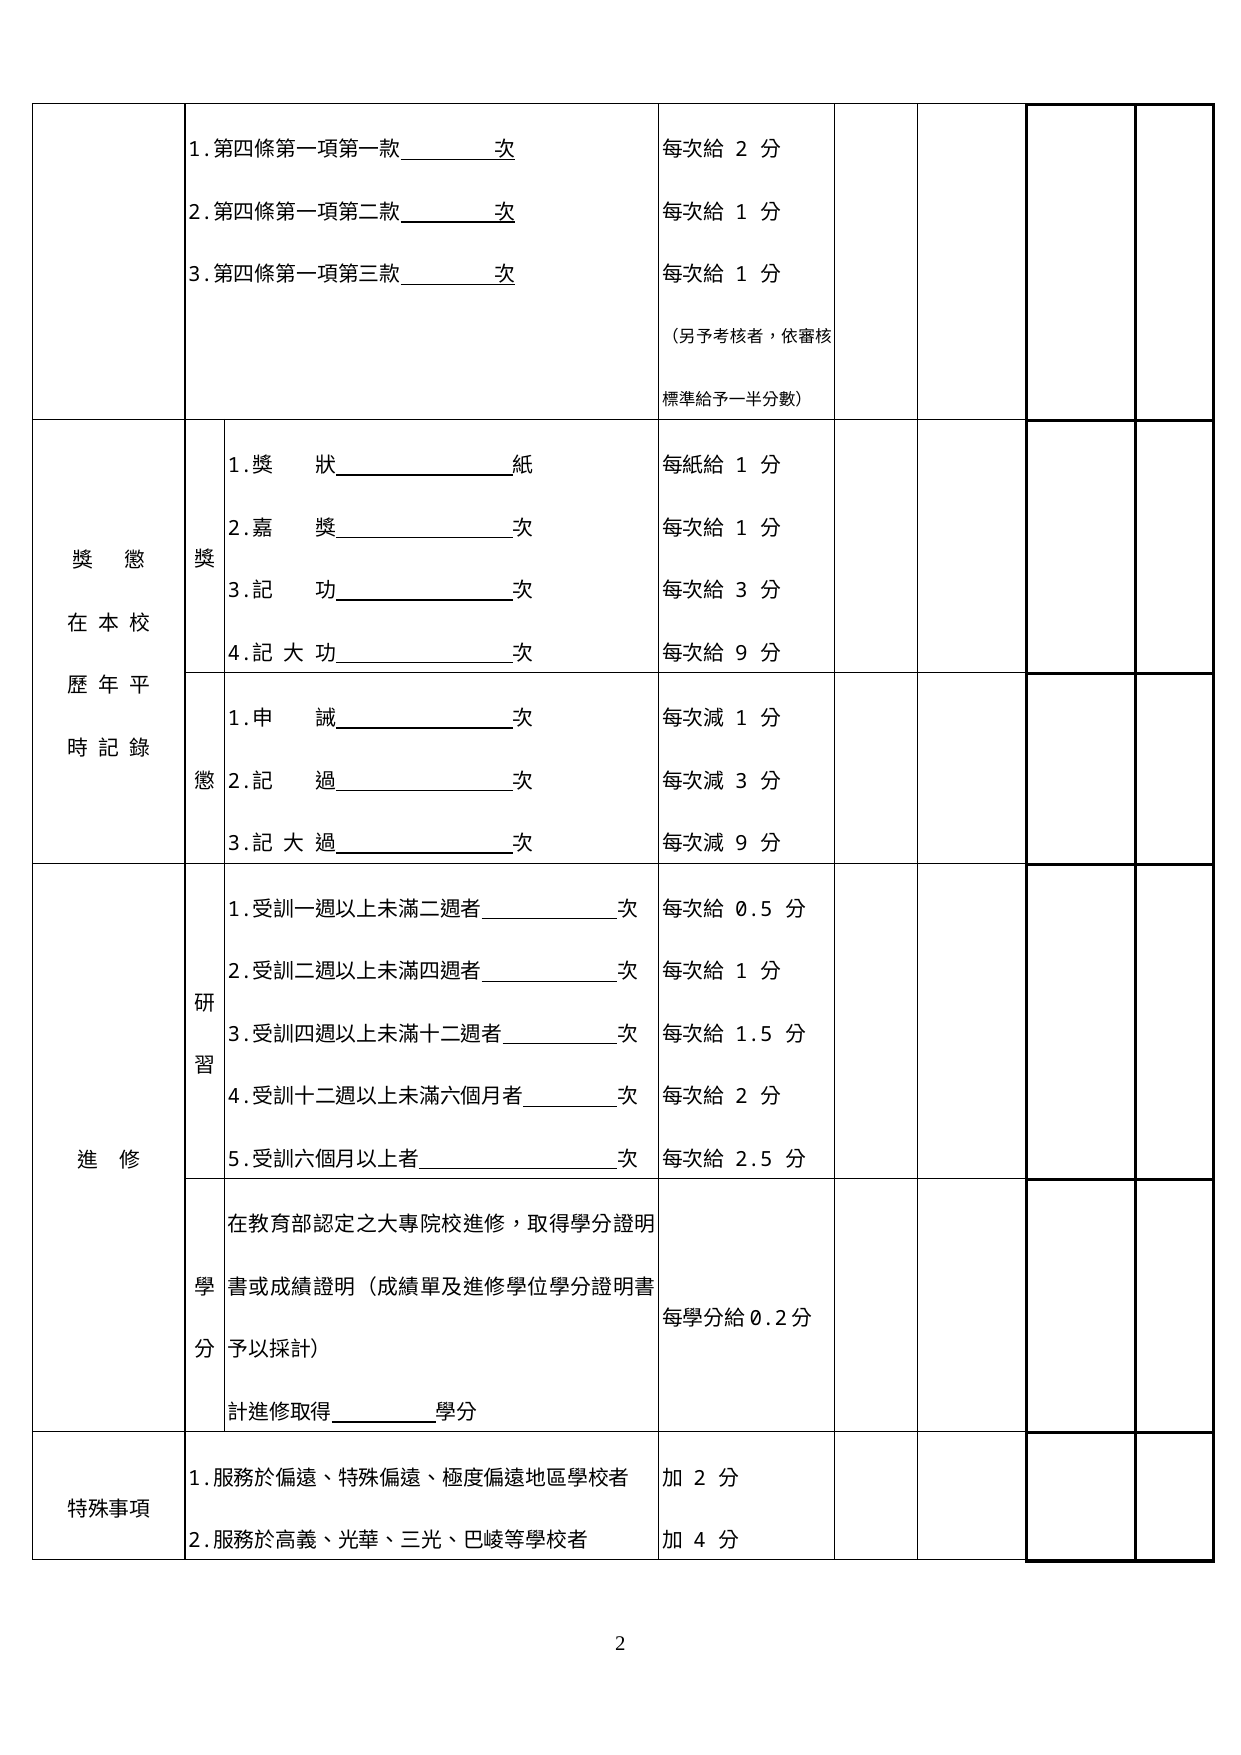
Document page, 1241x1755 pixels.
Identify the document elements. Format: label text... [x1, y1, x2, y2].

table_cell [918, 1432, 1025, 1559]
table_cell [1137, 106, 1212, 419]
table_cell [918, 104, 1025, 419]
table_cell 獎 懲 在 本 校 歷 年 平 時 記 錄 [33, 420, 184, 862]
table_cell 每學分給0.2分 [659, 1179, 834, 1431]
table_cell 懲 [186, 673, 224, 862]
table_cell 1.服務於偏遠、特殊偏遠、極度偏遠地區學校者 2.服務於高義、光華、三光、巴崚等學校者 [186, 1432, 658, 1559]
table_cell 每次給 2 分 每次給 1 分 每次給 1 分 （另予考核者，依審核標準給予一半分數） [659, 104, 834, 419]
table_cell [918, 864, 1025, 1178]
table_cell 1.獎 狀 紙 2.嘉 獎 次 3.記 功 次 4.記 大 功 次 [225, 420, 658, 672]
table_cell [1028, 1181, 1134, 1431]
table_cell [835, 104, 917, 419]
table_cell 在教育部認定之大專院校進修，取得學分證明書或成績證明（成績單及進修學位學分證明書予以採計） 計進修取得 學分 [225, 1179, 658, 1431]
table_cell 學分 [186, 1179, 224, 1431]
table_cell [918, 1179, 1025, 1431]
table_cell [1137, 1434, 1212, 1559]
table_cell [1137, 1181, 1212, 1431]
table_cell 1.第四條第一項第一款 次 2.第四條第一項第二款 次 3.第四條第一項第三款 次 [186, 104, 658, 419]
table_cell [835, 1432, 917, 1559]
table_cell 1.申 誡 次 2.記 過 次 3.記 大 過 次 [225, 673, 658, 862]
table_cell [835, 864, 917, 1178]
table_cell [1028, 675, 1134, 862]
table_cell 1.受訓一週以上未滿二週者 次 2.受訓二週以上未滿四週者 次 3.受訓四週以上未滿十二週者 次 4.受訓十二週以上未滿六個月者 次 5.受訓六個月以上者 次 [225, 864, 658, 1178]
table_cell [1137, 675, 1212, 862]
table_cell 研習 [186, 864, 224, 1178]
table_cell [835, 673, 917, 862]
table_cell [1028, 1434, 1134, 1559]
table_cell [835, 1179, 917, 1431]
table_cell 特殊事項 [33, 1432, 184, 1559]
table_cell [1137, 422, 1212, 672]
table_cell [1028, 106, 1134, 419]
table_cell [1028, 422, 1134, 672]
table_cell 每次減 1 分 每次減 3 分 每次減 9 分 [659, 673, 834, 862]
table_cell 進 修 [33, 864, 184, 1431]
table_cell [1028, 866, 1134, 1178]
table_cell [918, 420, 1025, 672]
table_cell [835, 420, 917, 672]
table_cell 每次給 0.5 分 每次給 1 分 每次給 1.5 分 每次給 2 分 每次給 2.5 分 [659, 864, 834, 1178]
table_cell [33, 104, 184, 419]
table_cell [1137, 866, 1212, 1178]
table_cell [918, 673, 1025, 862]
table_cell 每紙給 1 分 每次給 1 分 每次給 3 分 每次給 9 分 [659, 420, 834, 672]
table_cell 加 2 分 加 4 分 [659, 1432, 834, 1559]
table_cell 獎 [186, 420, 224, 672]
